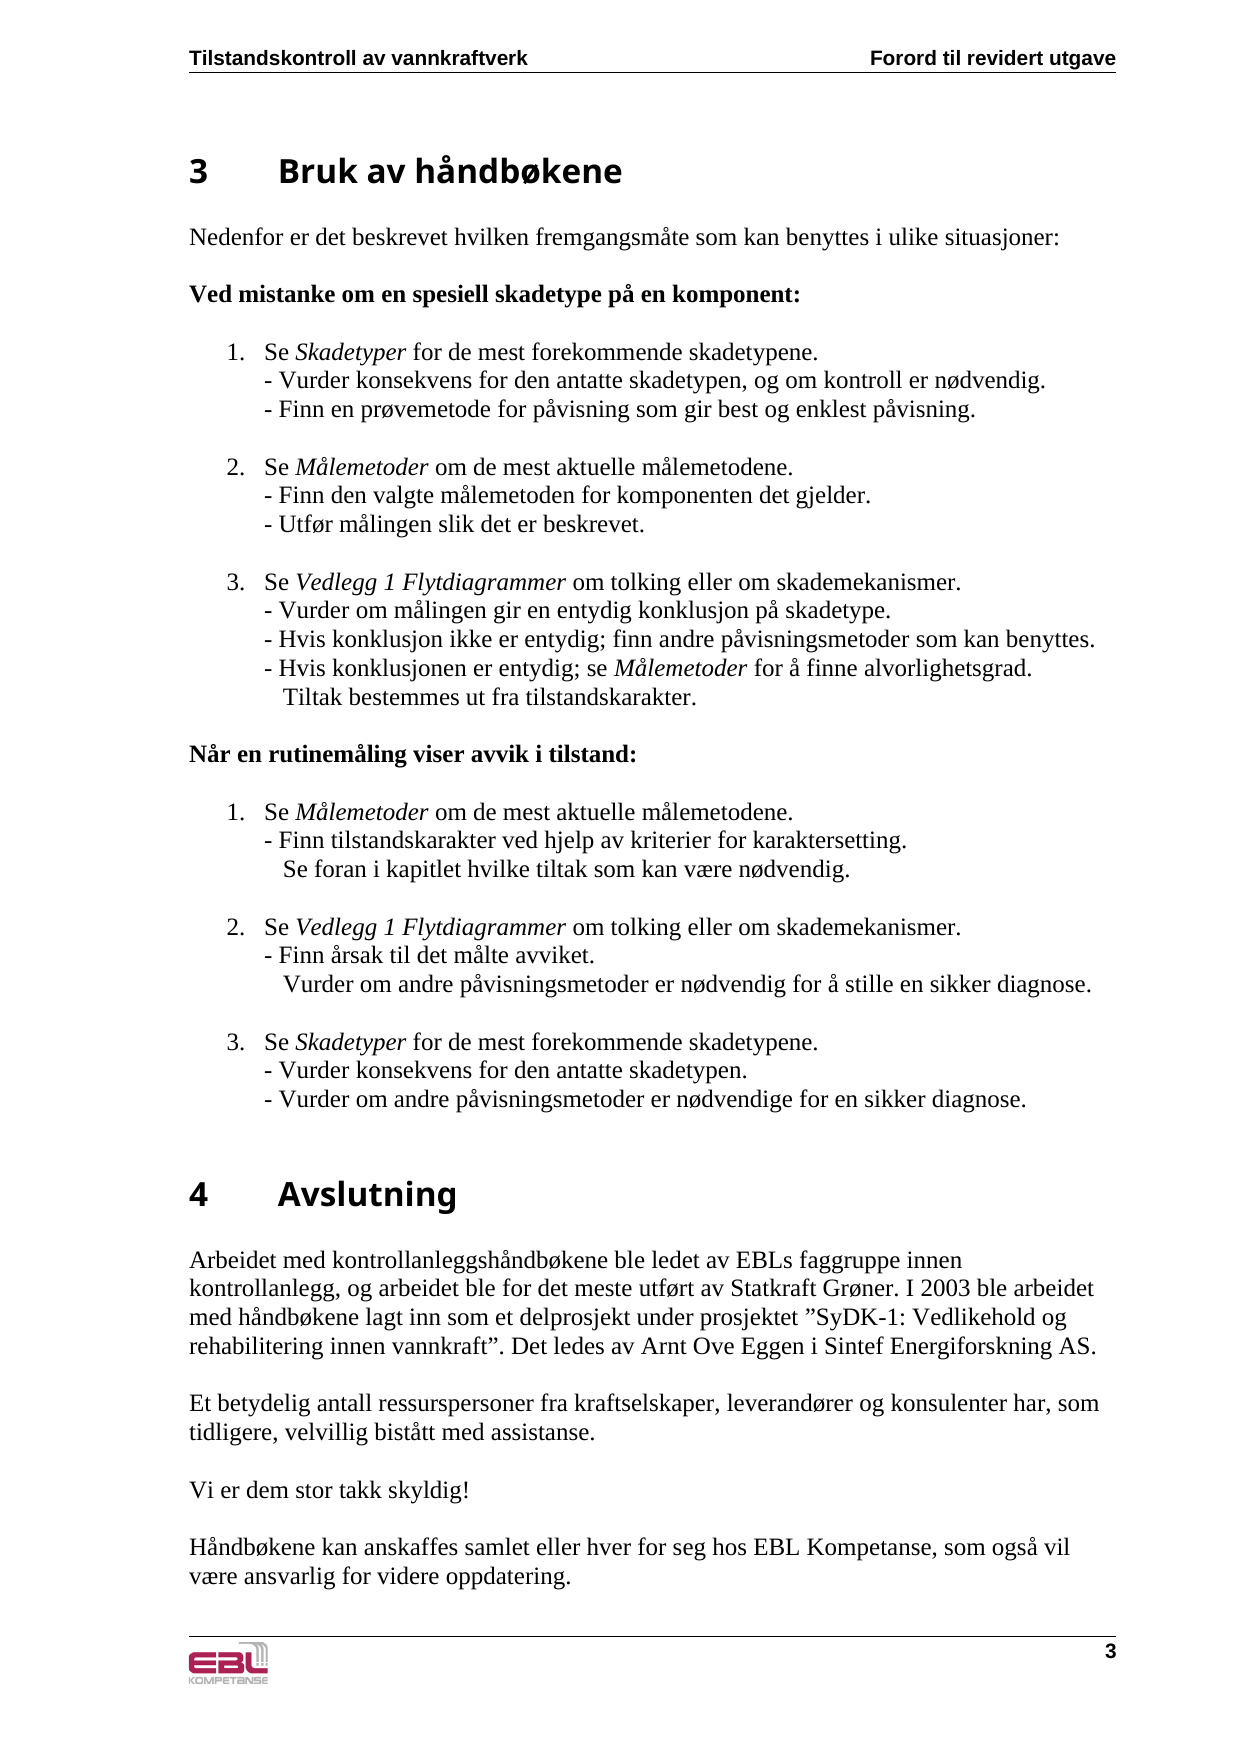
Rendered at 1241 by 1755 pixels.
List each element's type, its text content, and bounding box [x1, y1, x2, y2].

text Et betydelig antall ressurspersoner fra kraftselskaper, leverandører og konsulenter har, som tidligere, velvillig bistått med assistanse. [189, 1388, 1116, 1446]
text Arbeidet med kontrollanleggshåndbøkene ble ledet av EBLs faggruppe innen kontrollanlegg, og arbeidet ble for det meste utført av Statkraft Grøner. I 2003 ble arbeidet med håndbøkene lagt inn som et delprosjekt under prosjektet ”SyDK-1: Vedlikehold og rehabilitering innen vannkraft”. Det ledes av Arnt Ove Eggen i Sintef Energiforskning AS. [189, 1245, 1116, 1360]
subtitle Bruk av håndbøkene [189, 148, 1116, 193]
list Se Skadetyper for de mest forekommende skadetypene. - Vurder konsekvens for den antatte skadetypen. - Vurder om andre påvisningsmetoder er nødvendige for en sikker diagnose. [226, 1027, 1116, 1113]
text Håndbøkene kan anskaffes samlet eller hver for seg hos EBL Kompetanse, som også vil være ansvarlig for videre oppdatering. [189, 1532, 1116, 1590]
subtitle Avslutning [189, 1171, 1116, 1216]
list Se Målemetoder om de mest aktuelle målemetodene. - Finn den valgte målemetoden for komponenten det gjelder. - Utfør målingen slik det er beskrevet. [226, 452, 1116, 567]
text Vi er dem stor takk skyldig! [189, 1475, 1116, 1503]
text Når en rutinemåling viser avvik i tilstand: [189, 739, 1116, 768]
list Se Vedlegg 1 Flytdiagrammer om tolking eller om skademekanismer. - Finn årsak til det målte avviket. Vurder om andre påvisningsmetoder er nødvendig for å stille en sikker diagnose. [226, 912, 1116, 998]
text Nedenfor er det beskrevet hvilken fremgangsmåte som kan benyttes i ulike situasjoner: [189, 222, 1116, 251]
list Se Målemetoder om de mest aktuelle målemetodene. - Finn tilstandskarakter ved hjelp av kriterier for karaktersetting. Se foran i kapitlet hvilke tiltak som kan være nødvendig. [226, 797, 1116, 912]
text Ved mistanke om en spesiell skadetype på en komponent: [189, 279, 1116, 308]
list Se Skadetyper for de mest forekommende skadetypene. - Vurder konsekvens for den antatte skadetypen, og om kontroll er nødvendig. - Finn en prøvemetode for påvisning som gir best og enklest påvisning. [226, 337, 1116, 452]
list Se Vedlegg 1 Flytdiagrammer om tolking eller om skademekanismer. - Vurder om målingen gir en entydig konklusjon på skadetype. - Hvis konklusjon ikke er entydig; finn andre påvisningsmetoder som kan benyttes. - Hvis konklusjonen er entydig; se Målemetoder for å finne alvorlighetsgrad. Tiltak bestemmes ut fra tilstandskarakter. [226, 567, 1116, 711]
